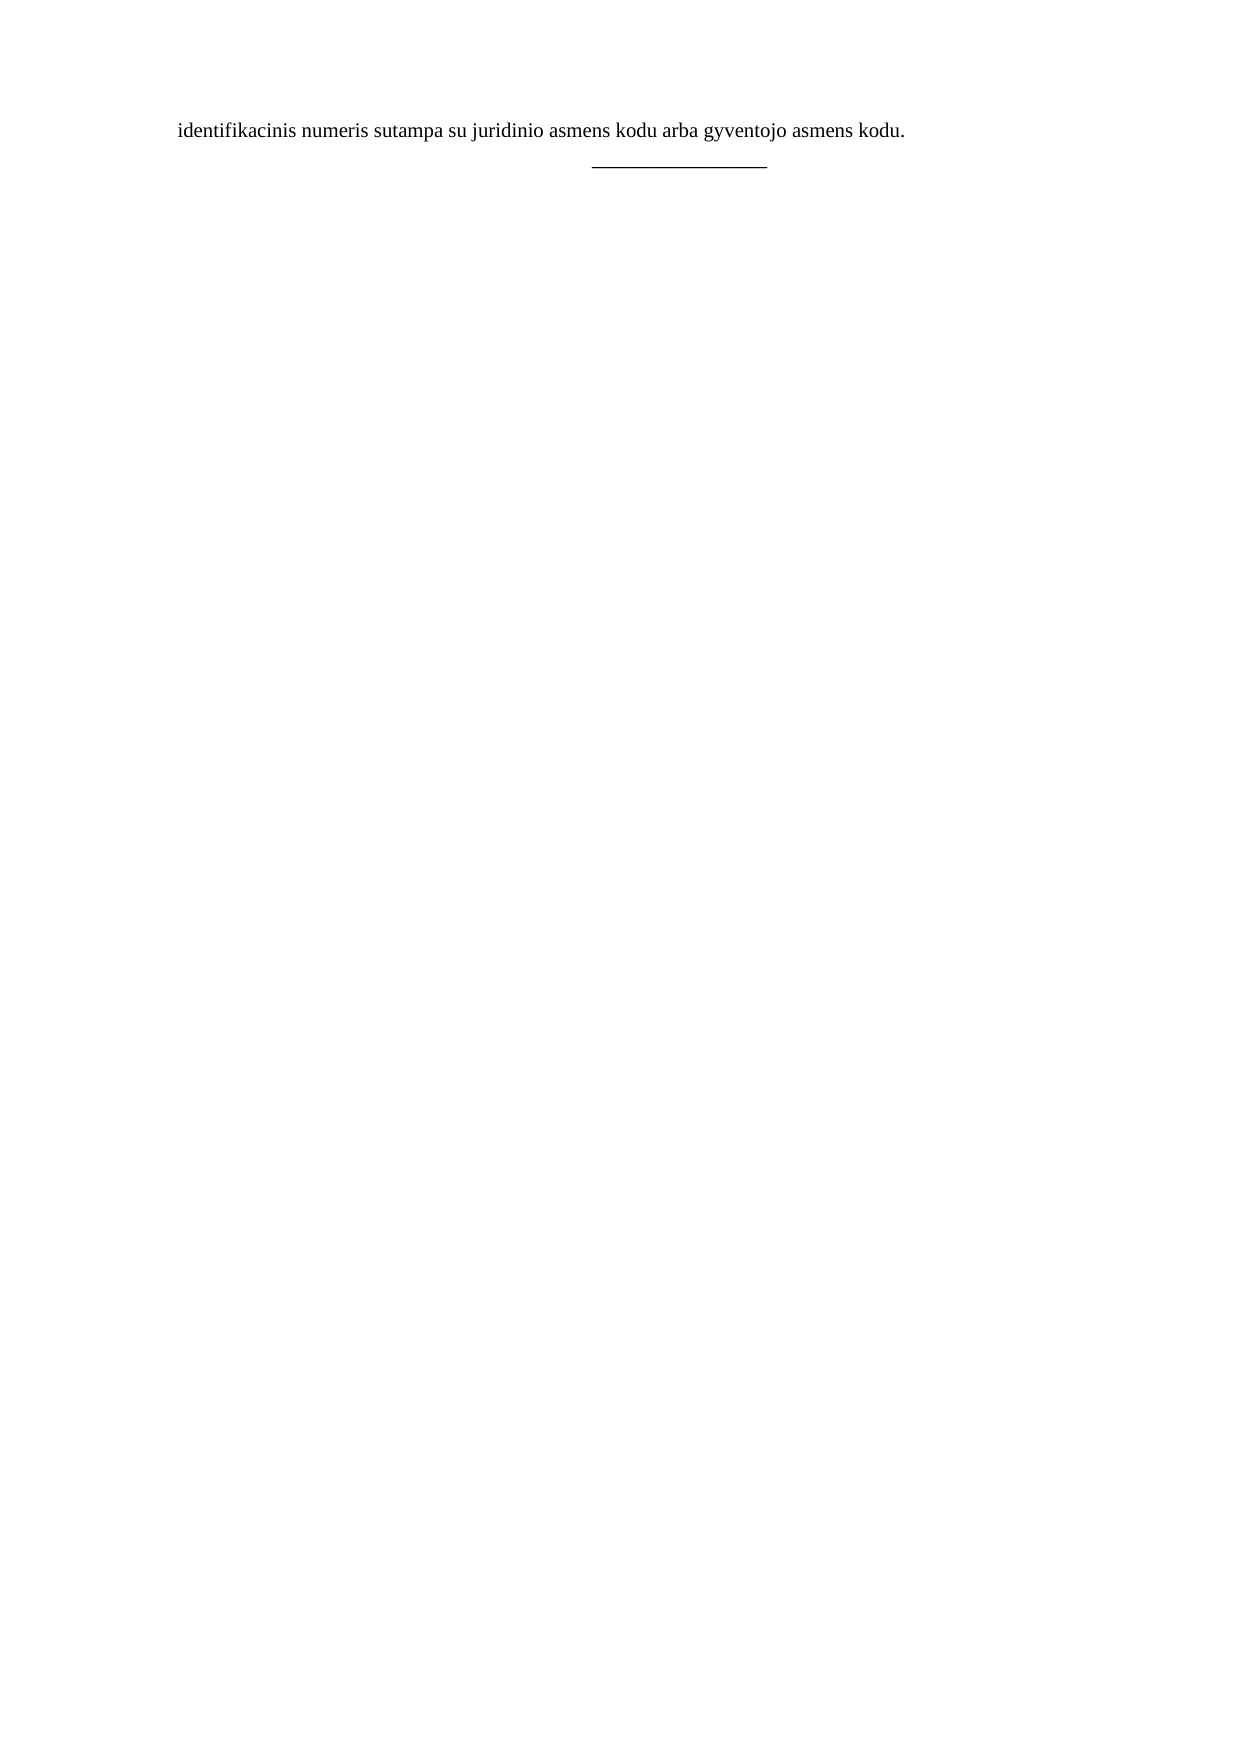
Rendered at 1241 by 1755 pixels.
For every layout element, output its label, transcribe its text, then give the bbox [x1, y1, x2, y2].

text identifikacinis numeris sutampa su juridinio asmens kodu arba gyventojo asmens kodu. [177, 118, 1181, 142]
text ______________ [177, 142, 1181, 171]
